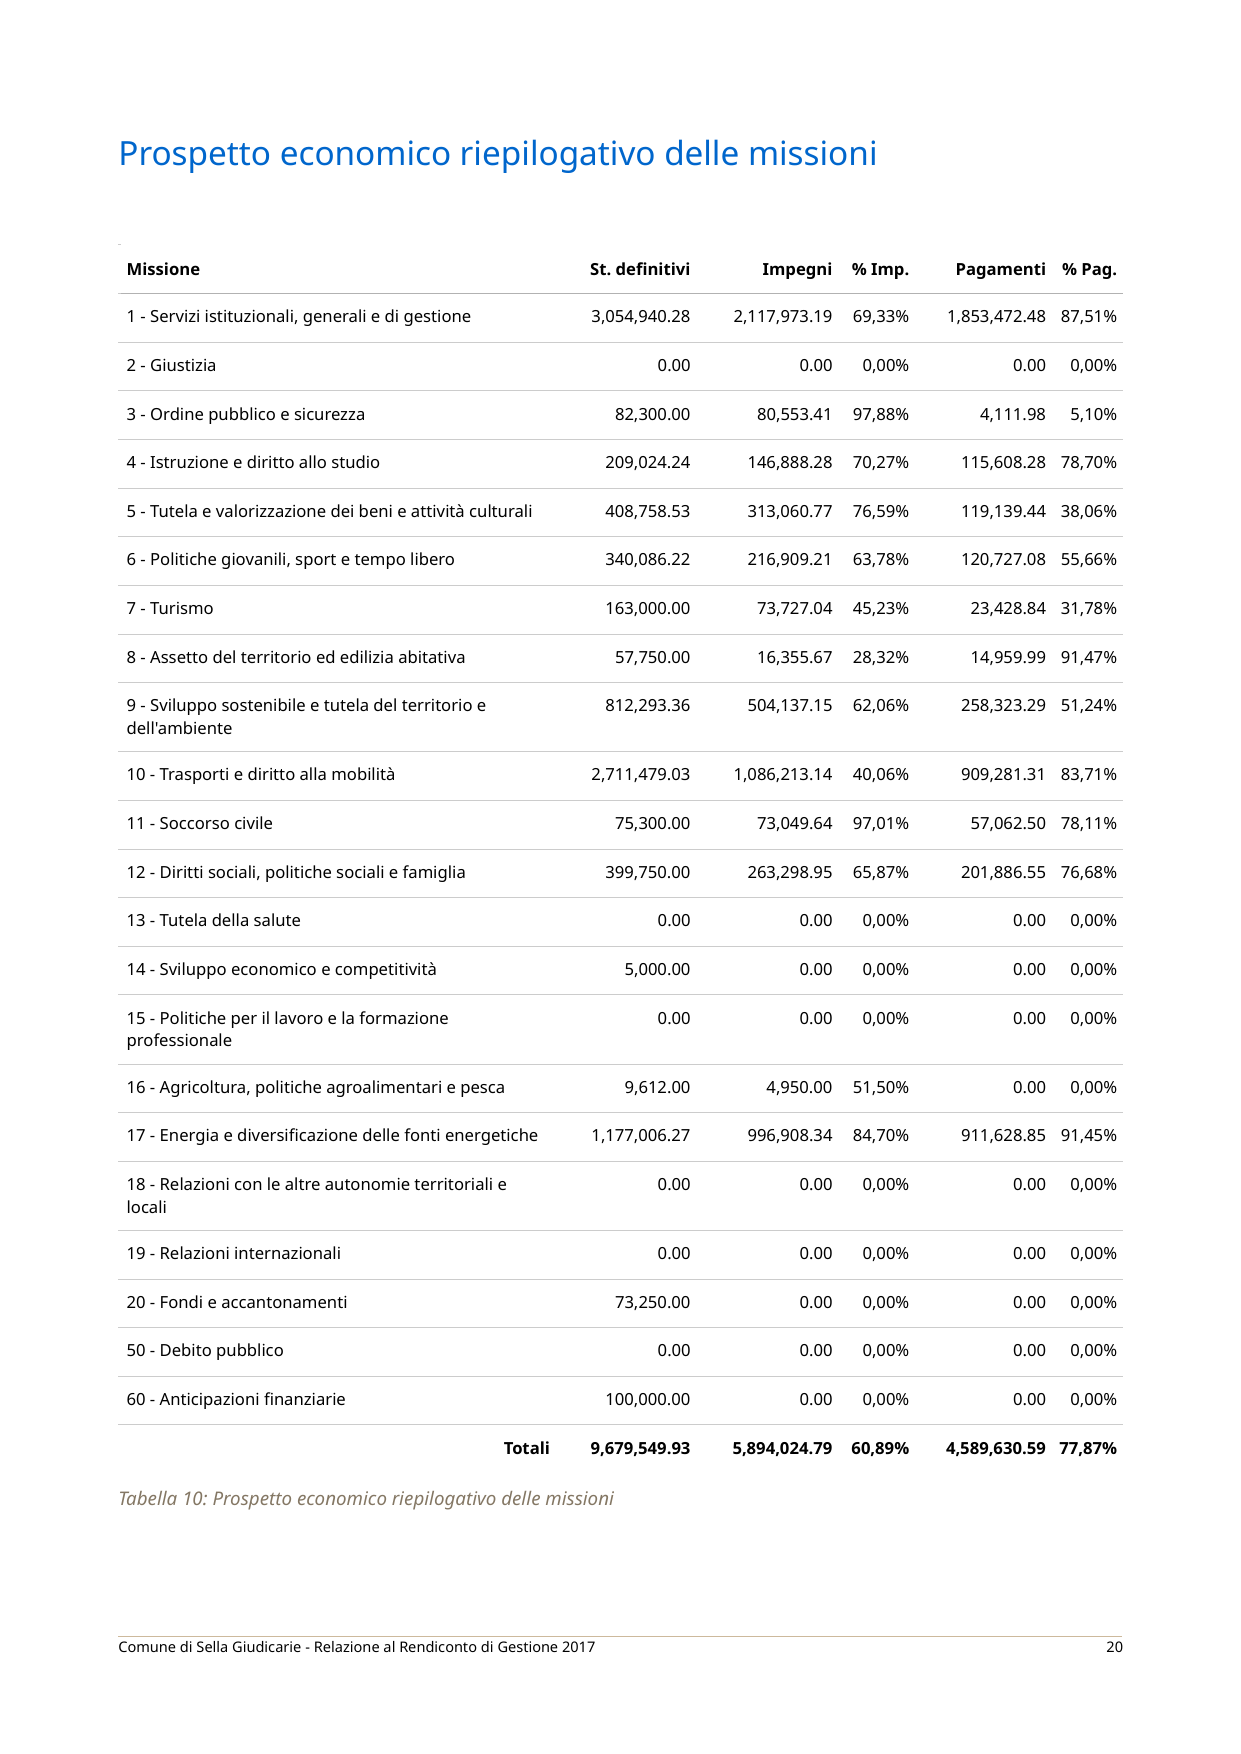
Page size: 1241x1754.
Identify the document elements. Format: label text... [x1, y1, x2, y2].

table_cell 0,00 [556, 898, 696, 946]
table_cell 5.000,00 [556, 947, 696, 994]
table_cell 70,27% [838, 440, 915, 487]
table_cell 3.054.940,28 [556, 294, 696, 342]
table_cell 31,78% [1052, 586, 1123, 633]
table_cell 20 - Fondi e accantonamenti [121, 1280, 556, 1327]
table_cell Pagamenti [915, 244, 1052, 293]
table_cell 0,00% [1052, 947, 1123, 994]
table_cell 82.300,00 [556, 391, 696, 439]
table_cell 15 - Politiche per il lavoro e la formazione professionale [121, 995, 556, 1063]
table_cell 13 - Tutela della salute [121, 898, 556, 946]
table_cell 83,71% [1052, 752, 1123, 800]
table_cell 91,47% [1052, 635, 1123, 682]
table_cell 5,10% [1052, 391, 1123, 439]
table_cell 0,00% [1052, 1377, 1123, 1424]
table_cell 18 - Relazioni con le altre autonomie territoriali e locali [121, 1162, 556, 1230]
table_cell 73.049,64 [696, 801, 838, 848]
table_cell 77,87% [1052, 1425, 1123, 1473]
table_cell 0,00 [915, 1231, 1052, 1278]
table_cell 1 - Servizi istituzionali, generali e di gestione [121, 294, 556, 342]
table_cell 0,00 [556, 343, 696, 390]
table_cell 57.750,00 [556, 635, 696, 682]
table_cell 14 - Sviluppo economico e competitività [121, 947, 556, 994]
table_cell 0,00 [556, 1328, 696, 1376]
table_cell 0,00% [838, 898, 915, 946]
table_cell 75.300,00 [556, 801, 696, 848]
table_cell Impegni [696, 244, 838, 293]
table_cell 0,00% [838, 1328, 915, 1376]
table_cell 4.950,00 [696, 1065, 838, 1112]
table_cell 1.086.213,14 [696, 752, 838, 800]
table_cell 0,00 [556, 995, 696, 1063]
table_cell 62,06% [838, 683, 915, 751]
table_cell 0,00 [696, 343, 838, 390]
table_cell 23.428,84 [915, 586, 1052, 633]
table_cell 8 - Assetto del territorio ed edilizia abitativa [121, 635, 556, 682]
table_cell 0,00% [838, 343, 915, 390]
table_cell 0,00 [556, 1231, 696, 1278]
table_cell 209.024,24 [556, 440, 696, 487]
table_cell 2 - Giustizia [121, 343, 556, 390]
table_cell 78,11% [1052, 801, 1123, 848]
table_cell 87,51% [1052, 294, 1123, 342]
table_cell 4.589.630,59 [915, 1425, 1052, 1473]
table_cell 100.000,00 [556, 1377, 696, 1424]
table_cell 0,00 [696, 995, 838, 1063]
table_cell 0,00 [915, 898, 1052, 946]
table_cell 0,00% [1052, 898, 1123, 946]
table_cell 504.137,15 [696, 683, 838, 751]
table_cell 911.628,85 [915, 1113, 1052, 1161]
table_cell 55,66% [1052, 537, 1123, 585]
table_cell 16.355,67 [696, 635, 838, 682]
table_cell 408.758,53 [556, 489, 696, 536]
table_cell 16 - Agricoltura, politiche agroalimentari e pesca [121, 1065, 556, 1112]
table_cell 65,87% [838, 850, 915, 897]
table_cell 51,50% [838, 1065, 915, 1112]
table_cell 0,00% [838, 1231, 915, 1278]
table_cell 0,00 [915, 1162, 1052, 1230]
table_cell 0,00% [1052, 1231, 1123, 1278]
table_cell Missione [121, 244, 556, 293]
table_cell 216.909,21 [696, 537, 838, 585]
table_cell 0,00 [696, 1162, 838, 1230]
table_cell 40,06% [838, 752, 915, 800]
table_cell 0,00% [838, 1377, 915, 1424]
table_cell 10 - Trasporti e diritto alla mobilità [121, 752, 556, 800]
table_cell 0,00% [838, 995, 915, 1063]
table_cell 340.086,22 [556, 537, 696, 585]
table_cell 0,00% [1052, 1328, 1123, 1376]
table_cell 119.139,44 [915, 489, 1052, 536]
table_cell 0,00 [556, 1162, 696, 1230]
table_cell 50 - Debito pubblico [121, 1328, 556, 1376]
table_cell 4 - Istruzione e diritto allo studio [121, 440, 556, 487]
table_cell 0,00 [696, 1377, 838, 1424]
table_cell % Pag. [1052, 244, 1123, 293]
table_cell 45,23% [838, 586, 915, 633]
table_cell 2.711.479,03 [556, 752, 696, 800]
table_cell 12 - Diritti sociali, politiche sociali e famiglia [121, 850, 556, 897]
table_cell 0,00% [1052, 1162, 1123, 1230]
table_cell 201.886,55 [915, 850, 1052, 897]
table_cell 0,00% [1052, 343, 1123, 390]
table_cell 78,70% [1052, 440, 1123, 487]
table_cell 996.908,34 [696, 1113, 838, 1161]
table_cell 0,00 [915, 947, 1052, 994]
table_cell 28,32% [838, 635, 915, 682]
table_cell % Imp. [838, 244, 915, 293]
table_cell 0,00 [915, 343, 1052, 390]
table_cell 6 - Politiche giovanili, sport e tempo libero [121, 537, 556, 585]
table_cell 38,06% [1052, 489, 1123, 536]
table_cell 0,00 [696, 1280, 838, 1327]
text Tabella 10: Prospetto economico riepilogativo delle missioni [118, 1485, 1122, 1510]
table_cell 97,88% [838, 391, 915, 439]
table_cell 258.323,29 [915, 683, 1052, 751]
table_cell 0,00 [696, 1328, 838, 1376]
table_cell 0,00 [915, 1065, 1052, 1112]
table_cell 0,00 [696, 898, 838, 946]
table_cell 0,00 [696, 947, 838, 994]
table_cell 146.888,28 [696, 440, 838, 487]
table_cell 69,33% [838, 294, 915, 342]
table_cell 97,01% [838, 801, 915, 848]
table_cell 60 - Anticipazioni finanziarie [121, 1377, 556, 1424]
table_cell 14.959,99 [915, 635, 1052, 682]
text Prospetto economico riepilogativo delle missioni [118, 130, 1122, 175]
table_cell 4.111,98 [915, 391, 1052, 439]
table_cell 91,45% [1052, 1113, 1123, 1161]
table_cell 115.608,28 [915, 440, 1052, 487]
table_cell 909.281,31 [915, 752, 1052, 800]
table_cell 0,00 [696, 1231, 838, 1278]
table_cell 399.750,00 [556, 850, 696, 897]
table_cell 313.060,77 [696, 489, 838, 536]
table_cell 0,00% [838, 1280, 915, 1327]
table_cell 60,89% [838, 1425, 915, 1473]
table_cell 0,00 [915, 1377, 1052, 1424]
table_cell 84,70% [838, 1113, 915, 1161]
table_cell 5 - Tutela e valorizzazione dei beni e attività culturali [121, 489, 556, 536]
table_cell 3 - Ordine pubblico e sicurezza [121, 391, 556, 439]
table_cell 73.727,04 [696, 586, 838, 633]
table_cell 9.612,00 [556, 1065, 696, 1112]
table_cell 2.117.973,19 [696, 294, 838, 342]
table_cell 7 - Turismo [121, 586, 556, 633]
table_cell 163.000,00 [556, 586, 696, 633]
table_cell 0,00 [915, 1280, 1052, 1327]
table_cell 120.727,08 [915, 537, 1052, 585]
table_cell 0,00% [1052, 1280, 1123, 1327]
table_cell Totali [121, 1425, 556, 1473]
table_cell 263.298,95 [696, 850, 838, 897]
table_cell 11 - Soccorso civile [121, 801, 556, 848]
table_cell 51,24% [1052, 683, 1123, 751]
table_cell 0,00% [838, 947, 915, 994]
table_cell 17 - Energia e diversificazione delle fonti energetiche [121, 1113, 556, 1161]
table_cell 1.177.006,27 [556, 1113, 696, 1161]
table_cell 57.062,50 [915, 801, 1052, 848]
table_cell 9 - Sviluppo sostenibile e tutela del territorio e dell'ambiente [121, 683, 556, 751]
table_cell 1.853.472,48 [915, 294, 1052, 342]
table_cell 9.679.549,93 [556, 1425, 696, 1473]
table_cell 0,00% [1052, 995, 1123, 1063]
table_cell 0,00 [915, 995, 1052, 1063]
table_cell 73.250,00 [556, 1280, 696, 1327]
table_cell 5.894.024,79 [696, 1425, 838, 1473]
table_cell 0,00% [1052, 1065, 1123, 1112]
table_cell 19 - Relazioni internazionali [121, 1231, 556, 1278]
table_cell 0,00% [838, 1162, 915, 1230]
table_cell 0,00 [915, 1328, 1052, 1376]
table_cell St. definitivi [556, 244, 696, 293]
table_cell 76,68% [1052, 850, 1123, 897]
table_cell 63,78% [838, 537, 915, 585]
table_cell 76,59% [838, 489, 915, 536]
table_cell 812.293,36 [556, 683, 696, 751]
table_cell 80.553,41 [696, 391, 838, 439]
